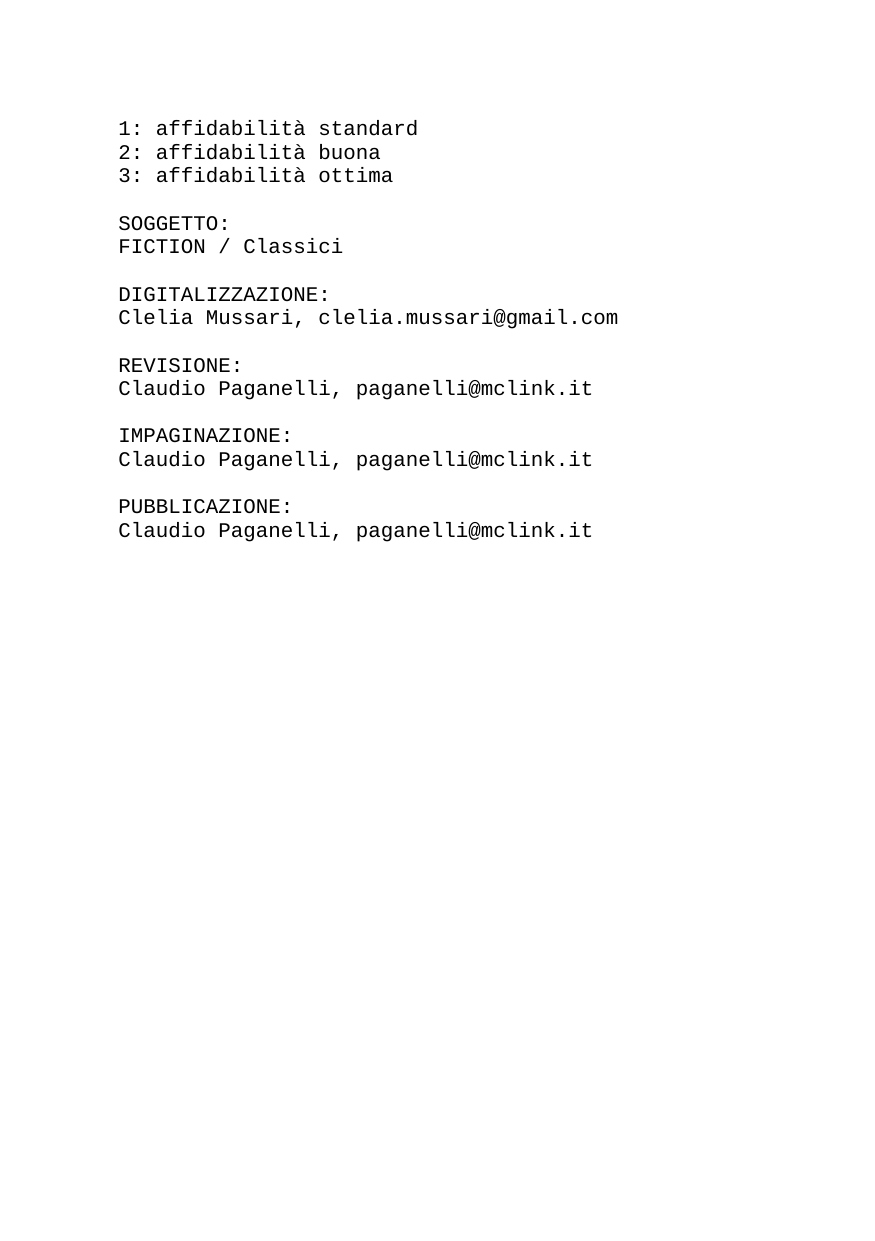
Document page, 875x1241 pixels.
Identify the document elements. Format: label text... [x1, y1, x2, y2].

text 2: affidabilità buona [118, 142, 756, 165]
text 1: affidabilità standard [118, 118, 756, 142]
text PUBBLICAZIONE: [118, 496, 756, 520]
text FICTION / Classici [118, 236, 756, 260]
text Clelia Mussari, clelia.mussari@gmail.com [118, 307, 756, 331]
text 3: affidabilità ottima [118, 165, 756, 189]
text DIGITALIZZAZIONE: [118, 284, 756, 307]
text Claudio Paganelli, paganelli@mclink.it [118, 449, 756, 473]
text Claudio Paganelli, paganelli@mclink.it [118, 520, 756, 544]
text REVISIONE: [118, 354, 756, 378]
text IMPAGINAZIONE: [118, 426, 756, 449]
text SOGGETTO: [118, 213, 756, 236]
text Claudio Paganelli, paganelli@mclink.it [118, 378, 756, 402]
